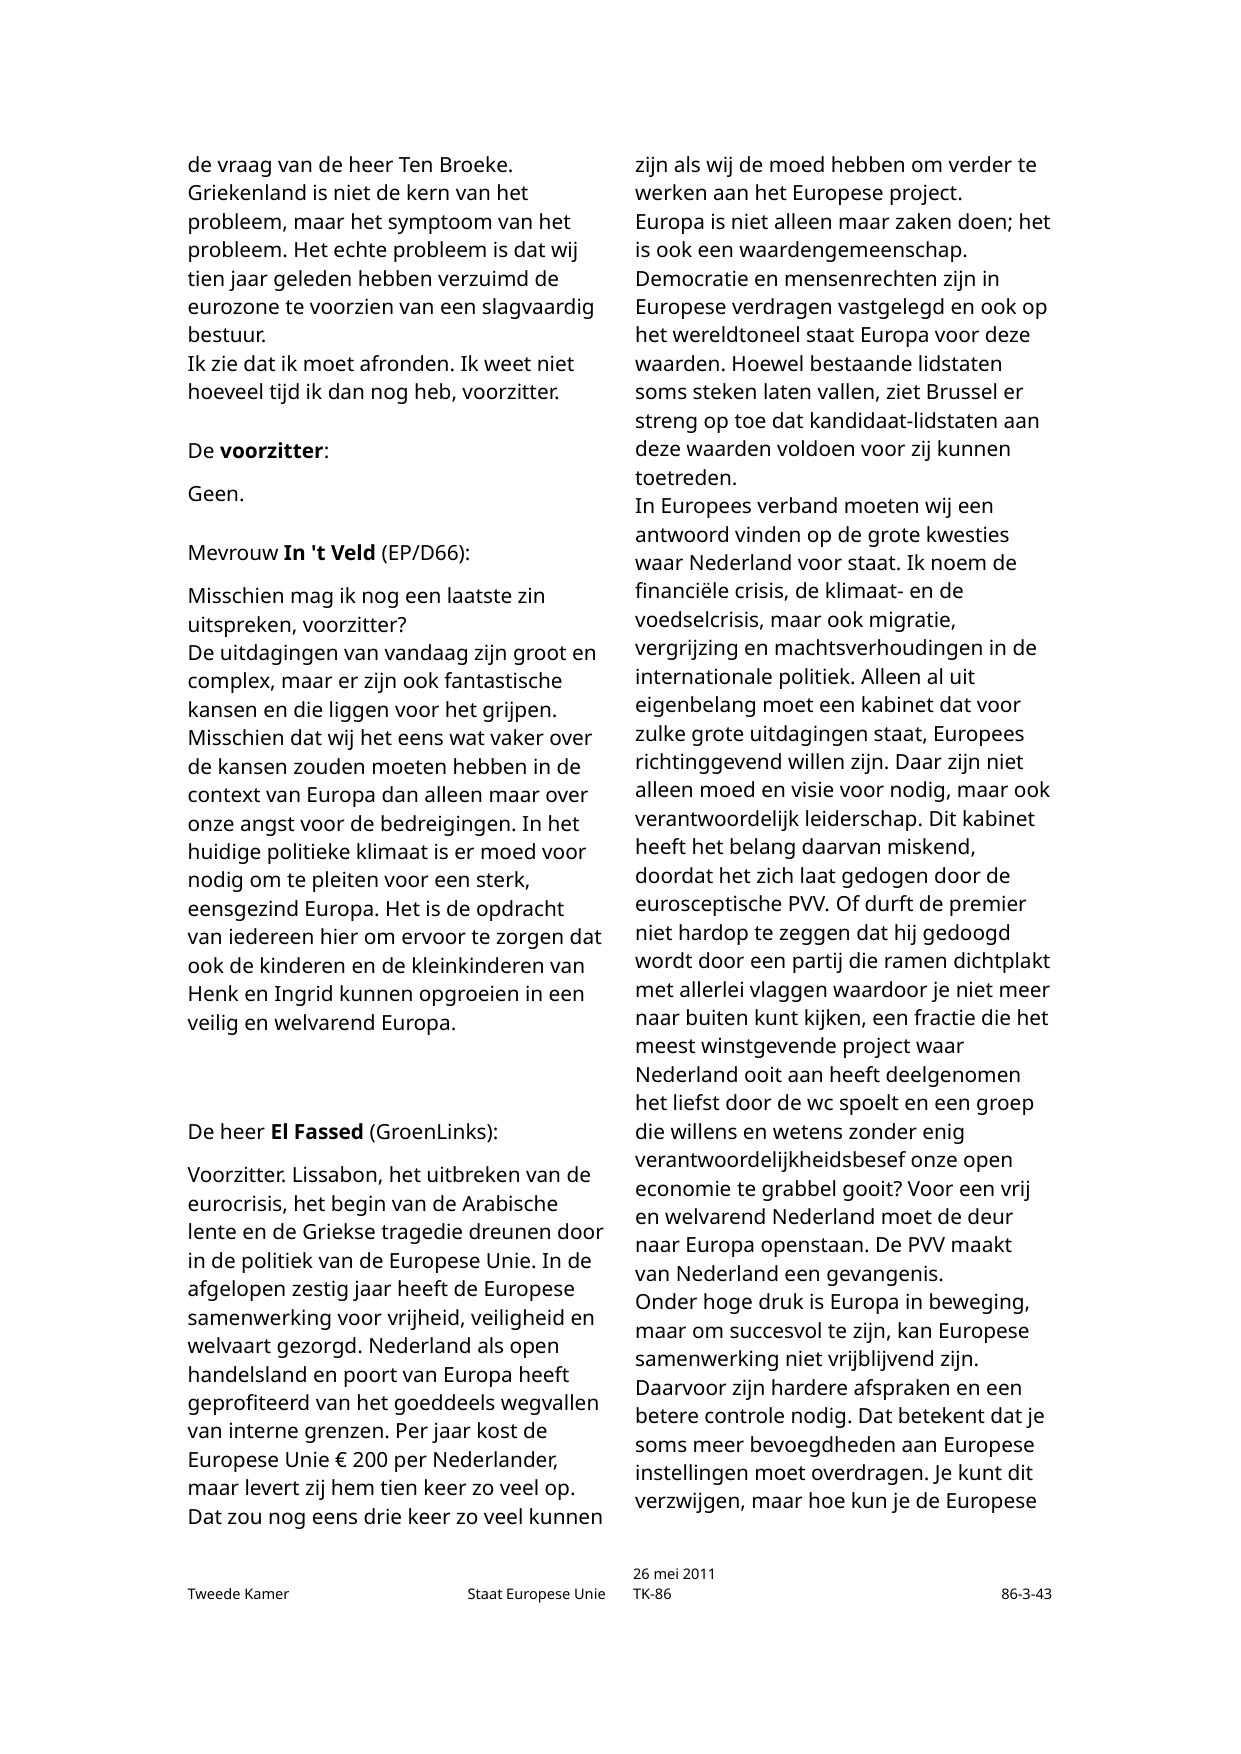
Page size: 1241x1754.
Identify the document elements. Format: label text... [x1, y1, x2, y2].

text Mevrouw In 't Veld (EP/D66): [187, 538, 605, 566]
text Europa is niet alleen maar zaken doen; het is ook een waardengemeenschap. Democratie en mensenrechten zijn in Europese verdragen vastgelegd en ook op het wereldtoneel staat Europa voor deze waarden. Hoewel bestaande lidstaten soms steken laten vallen, ziet Brussel er streng op toe dat kandidaat-lidstaten aan deze waarden voldoen voor zij kunnen toetreden. [635, 207, 1053, 491]
text Ik zie dat ik moet afronden. Ik weet niet hoeveel tijd ik dan nog heb, voorzitter. [187, 349, 605, 406]
text de vraag van de heer Ten Broeke. Griekenland is niet de kern van het probleem, maar het symptoom van het probleem. Het echte probleem is dat wij tien jaar geleden hebben verzuimd de eurozone te voorzien van een slagvaardig bestuur. [187, 150, 605, 349]
text In Europees verband moeten wij een antwoord vinden op de grote kwesties waar Nederland voor staat. Ik noem de financiële crisis, de klimaat- en de voedselcrisis, maar ook migratie, vergrijzing en machtsverhoudingen in de internationale politiek. Alleen al uit eigenbelang moet een kabinet dat voor zulke grote uitdagingen staat, Europees richtinggevend willen zijn. Daar zijn niet alleen moed en visie voor nodig, maar ook verantwoordelijk leiderschap. Dit kabinet heeft het belang daarvan miskend, doordat het zich laat gedogen door de eurosceptische PVV. Of durft de premier niet hardop te zeggen dat hij gedoogd wordt door een partij die ramen dichtplakt met allerlei vlaggen waardoor je niet meer naar buiten kunt kijken, een fractie die het meest winstgevende project waar Nederland ooit aan heeft deelgenomen het liefst door de wc spoelt en een groep die willens en wetens zonder enig verantwoordelijkheidsbesef onze open economie te grabbel gooit? Voor een vrij en welvarend Nederland moet de deur naar Europa openstaan. De PVV maakt van Nederland een gevangenis. [635, 491, 1053, 1287]
text De heer El Fassed (GroenLinks): [187, 1117, 605, 1146]
text De uitdagingen van vandaag zijn groot en complex, maar er zijn ook fantastische kansen en die liggen voor het grijpen. Misschien dat wij het eens wat vaker over de kansen zouden moeten hebben in de context van Europa dan alleen maar over onze angst voor de bedreigingen. In het huidige politieke klimaat is er moed voor nodig om te pleiten voor een sterk, eensgezind Europa. Het is de opdracht van iedereen hier om ervoor te zorgen dat ook de kinderen en de kleinkinderen van Henk en Ingrid kunnen opgroeien in een veilig en welvarend Europa. [187, 638, 605, 1036]
text Onder hoge druk is Europa in beweging, maar om succesvol te zijn, kan Europese samenwerking niet vrijblijvend zijn. Daarvoor zijn hardere afspraken en een betere controle nodig. Dat betekent dat je soms meer bevoegdheden aan Europese instellingen moet overdragen. Je kunt dit verzwijgen, maar hoe kun je de Europese [635, 1287, 1053, 1515]
text  [187, 1066, 605, 1095]
text Voorzitter. Lissabon, het uitbreken van de eurocrisis, het begin van de Arabische lente en de Griekse tragedie dreunen door in de politiek van de Europese Unie. In de afgelopen zestig jaar heeft de Europese samenwerking voor vrijheid, veiligheid en welvaart gezorgd. Nederland als open handelsland en poort van Europa heeft geprofiteerd van het goeddeels wegvallen van interne grenzen. Per jaar kost de Europese Unie € 200 per Nederlander, maar levert zij hem tien keer zo veel op. Dat zou nog eens drie keer zo veel kunnen [187, 1161, 605, 1530]
text Geen. [187, 479, 605, 508]
text zijn als wij de moed hebben om verder te werken aan het Europese project. [635, 150, 1053, 207]
text Misschien mag ik nog een laatste zin uitspreken, voorzitter? [187, 581, 605, 638]
text De voorzitter: [187, 436, 605, 464]
